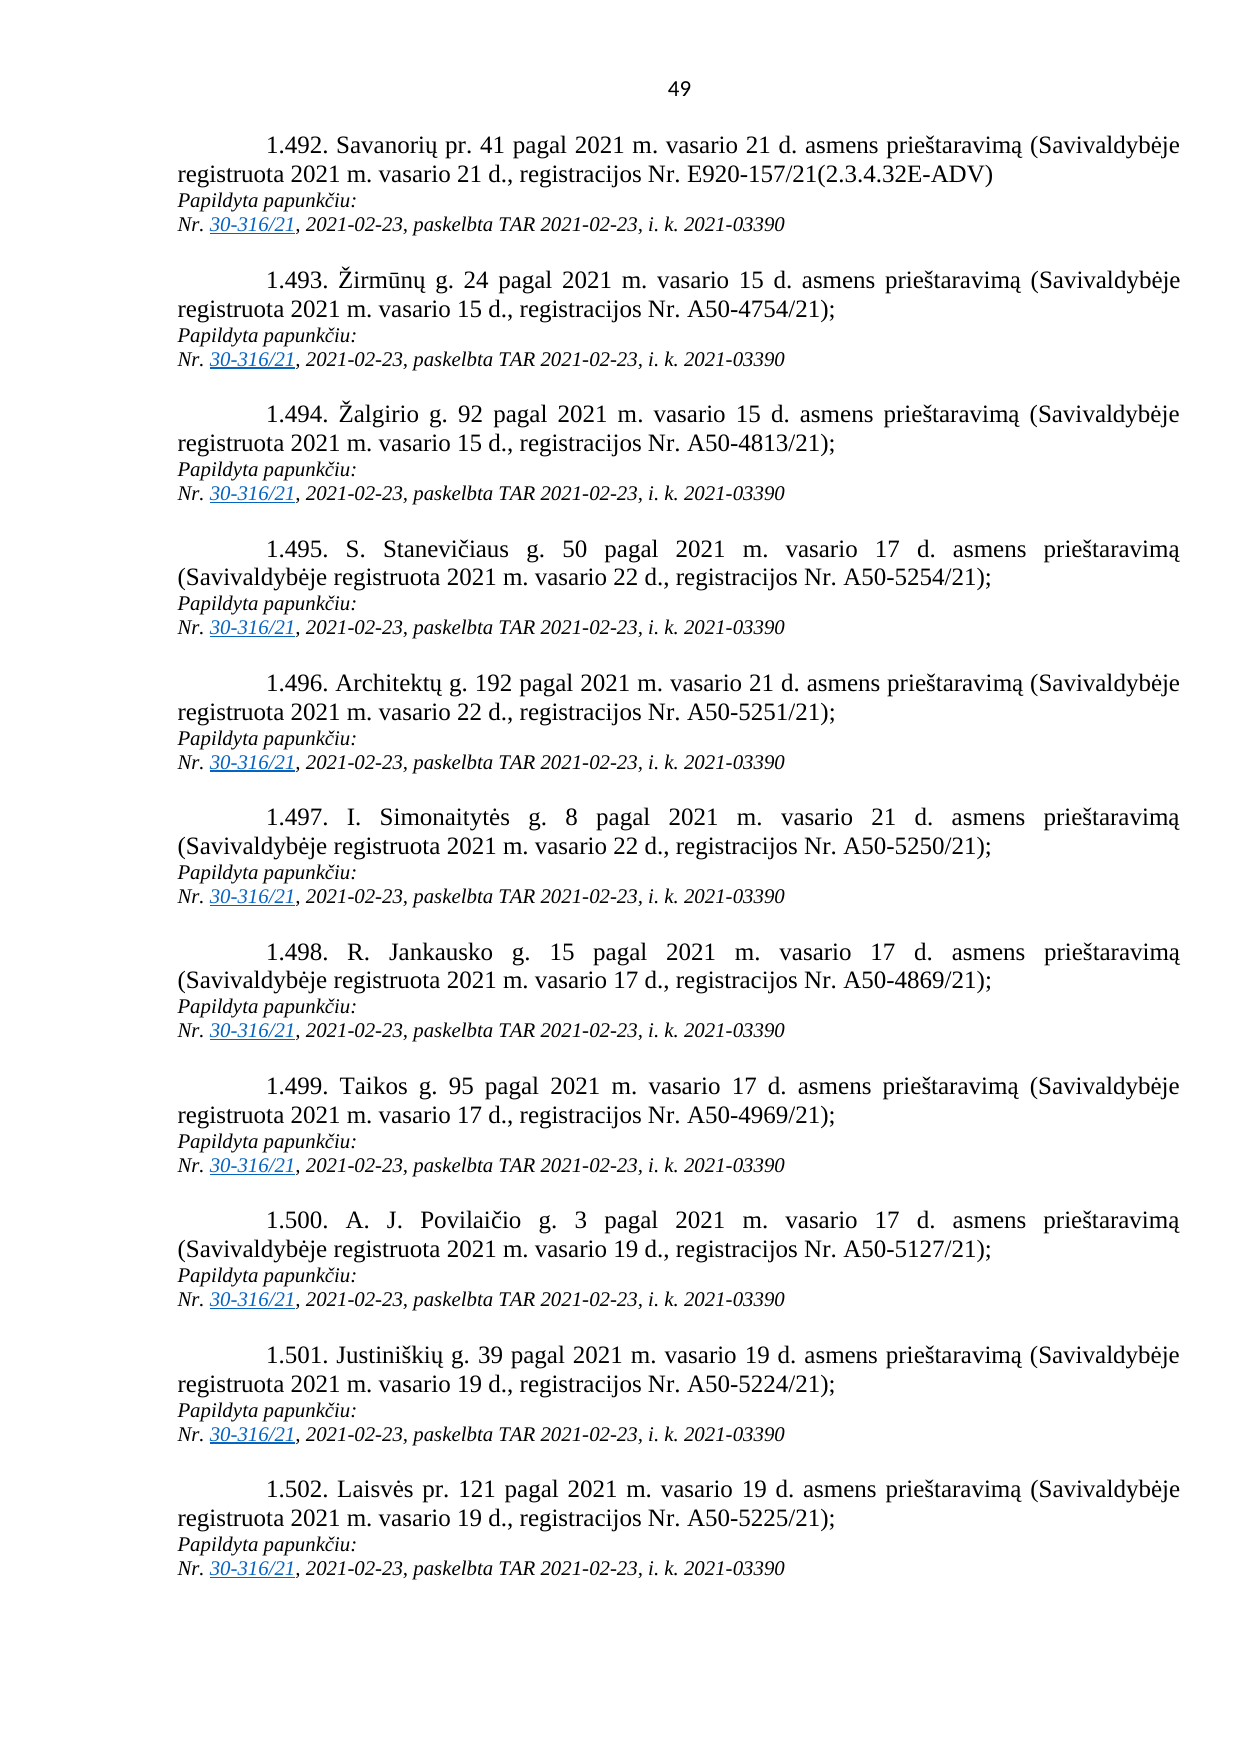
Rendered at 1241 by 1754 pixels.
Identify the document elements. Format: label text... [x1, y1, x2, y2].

text Nr. 30-316/21, 2021-02-23, paskelbta TAR 2021-02-23, i. k. 2021-03390 [177, 750, 1181, 774]
text Nr. 30-316/21, 2021-02-23, paskelbta TAR 2021-02-23, i. k. 2021-03390 [177, 1287, 1181, 1311]
text Nr. 30-316/21, 2021-02-23, paskelbta TAR 2021-02-23, i. k. 2021-03390 [177, 615, 1181, 639]
text Papildyta papunkčiu: [177, 994, 1181, 1018]
text Papildyta papunkčiu: [177, 591, 1181, 615]
text Papildyta papunkčiu: [177, 457, 1181, 481]
text Nr. 30-316/21, 2021-02-23, paskelbta TAR 2021-02-23, i. k. 2021-03390 [177, 212, 1181, 236]
text Papildyta papunkčiu: [177, 1397, 1181, 1422]
text 1.496. Architektų g. 192 pagal 2021 m. vasario 21 d. asmens prieštaravimą (Savivaldybėje registruota 2021 m. vasario 22 d., registracijos Nr. A50-5251/21); [177, 668, 1181, 726]
text 1.500. A. J. Povilaičio g. 3 pagal 2021 m. vasario 17 d. asmens prieštaravimą (Savivaldybėje registruota 2021 m. vasario 19 d., registracijos Nr. A50-5127/21); [177, 1206, 1181, 1263]
text Papildyta papunkčiu: [177, 1532, 1181, 1556]
text Papildyta papunkčiu: [177, 188, 1181, 212]
text Papildyta papunkčiu: [177, 1129, 1181, 1153]
text 1.494. Žalgirio g. 92 pagal 2021 m. vasario 15 d. asmens prieštaravimą (Savivaldybėje registruota 2021 m. vasario 15 d., registracijos Nr. A50-4813/21); [177, 399, 1181, 457]
text 1.493. Žirmūnų g. 24 pagal 2021 m. vasario 15 d. asmens prieštaravimą (Savivaldybėje registruota 2021 m. vasario 15 d., registracijos Nr. A50-4754/21); [177, 265, 1181, 322]
text 1.495. S. Stanevičiaus g. 50 pagal 2021 m. vasario 17 d. asmens prieštaravimą (Savivaldybėje registruota 2021 m. vasario 22 d., registracijos Nr. A50-5254/21); [177, 534, 1181, 591]
text 1.502. Laisvės pr. 121 pagal 2021 m. vasario 19 d. asmens prieštaravimą (Savivaldybėje registruota 2021 m. vasario 19 d., registracijos Nr. A50-5225/21); [177, 1474, 1181, 1532]
text Nr. 30-316/21, 2021-02-23, paskelbta TAR 2021-02-23, i. k. 2021-03390 [177, 1556, 1181, 1580]
text 1.492. Savanorių pr. 41 pagal 2021 m. vasario 21 d. asmens prieštaravimą (Savivaldybėje registruota 2021 m. vasario 21 d., registracijos Nr. E920-157/21(2.3.4.32E-ADV) [177, 131, 1181, 188]
text Nr. 30-316/21, 2021-02-23, paskelbta TAR 2021-02-23, i. k. 2021-03390 [177, 481, 1181, 505]
text Papildyta papunkčiu: [177, 726, 1181, 750]
text Nr. 30-316/21, 2021-02-23, paskelbta TAR 2021-02-23, i. k. 2021-03390 [177, 1422, 1181, 1446]
text Papildyta papunkčiu: [177, 1263, 1181, 1287]
text Papildyta papunkčiu: [177, 322, 1181, 347]
text Nr. 30-316/21, 2021-02-23, paskelbta TAR 2021-02-23, i. k. 2021-03390 [177, 884, 1181, 908]
text Papildyta papunkčiu: [177, 860, 1181, 884]
text 1.499. Taikos g. 95 pagal 2021 m. vasario 17 d. asmens prieštaravimą (Savivaldybėje registruota 2021 m. vasario 17 d., registracijos Nr. A50-4969/21); [177, 1071, 1181, 1129]
text Nr. 30-316/21, 2021-02-23, paskelbta TAR 2021-02-23, i. k. 2021-03390 [177, 1018, 1181, 1042]
text Nr. 30-316/21, 2021-02-23, paskelbta TAR 2021-02-23, i. k. 2021-03390 [177, 1153, 1181, 1177]
text 1.497. I. Simonaitytės g. 8 pagal 2021 m. vasario 21 d. asmens prieštaravimą (Savivaldybėje registruota 2021 m. vasario 22 d., registracijos Nr. A50-5250/21); [177, 802, 1181, 860]
text Nr. 30-316/21, 2021-02-23, paskelbta TAR 2021-02-23, i. k. 2021-03390 [177, 347, 1181, 371]
text 1.501. Justiniškių g. 39 pagal 2021 m. vasario 19 d. asmens prieštaravimą (Savivaldybėje registruota 2021 m. vasario 19 d., registracijos Nr. A50-5224/21); [177, 1340, 1181, 1397]
text 1.498. R. Jankausko g. 15 pagal 2021 m. vasario 17 d. asmens prieštaravimą (Savivaldybėje registruota 2021 m. vasario 17 d., registracijos Nr. A50-4869/21); [177, 937, 1181, 994]
